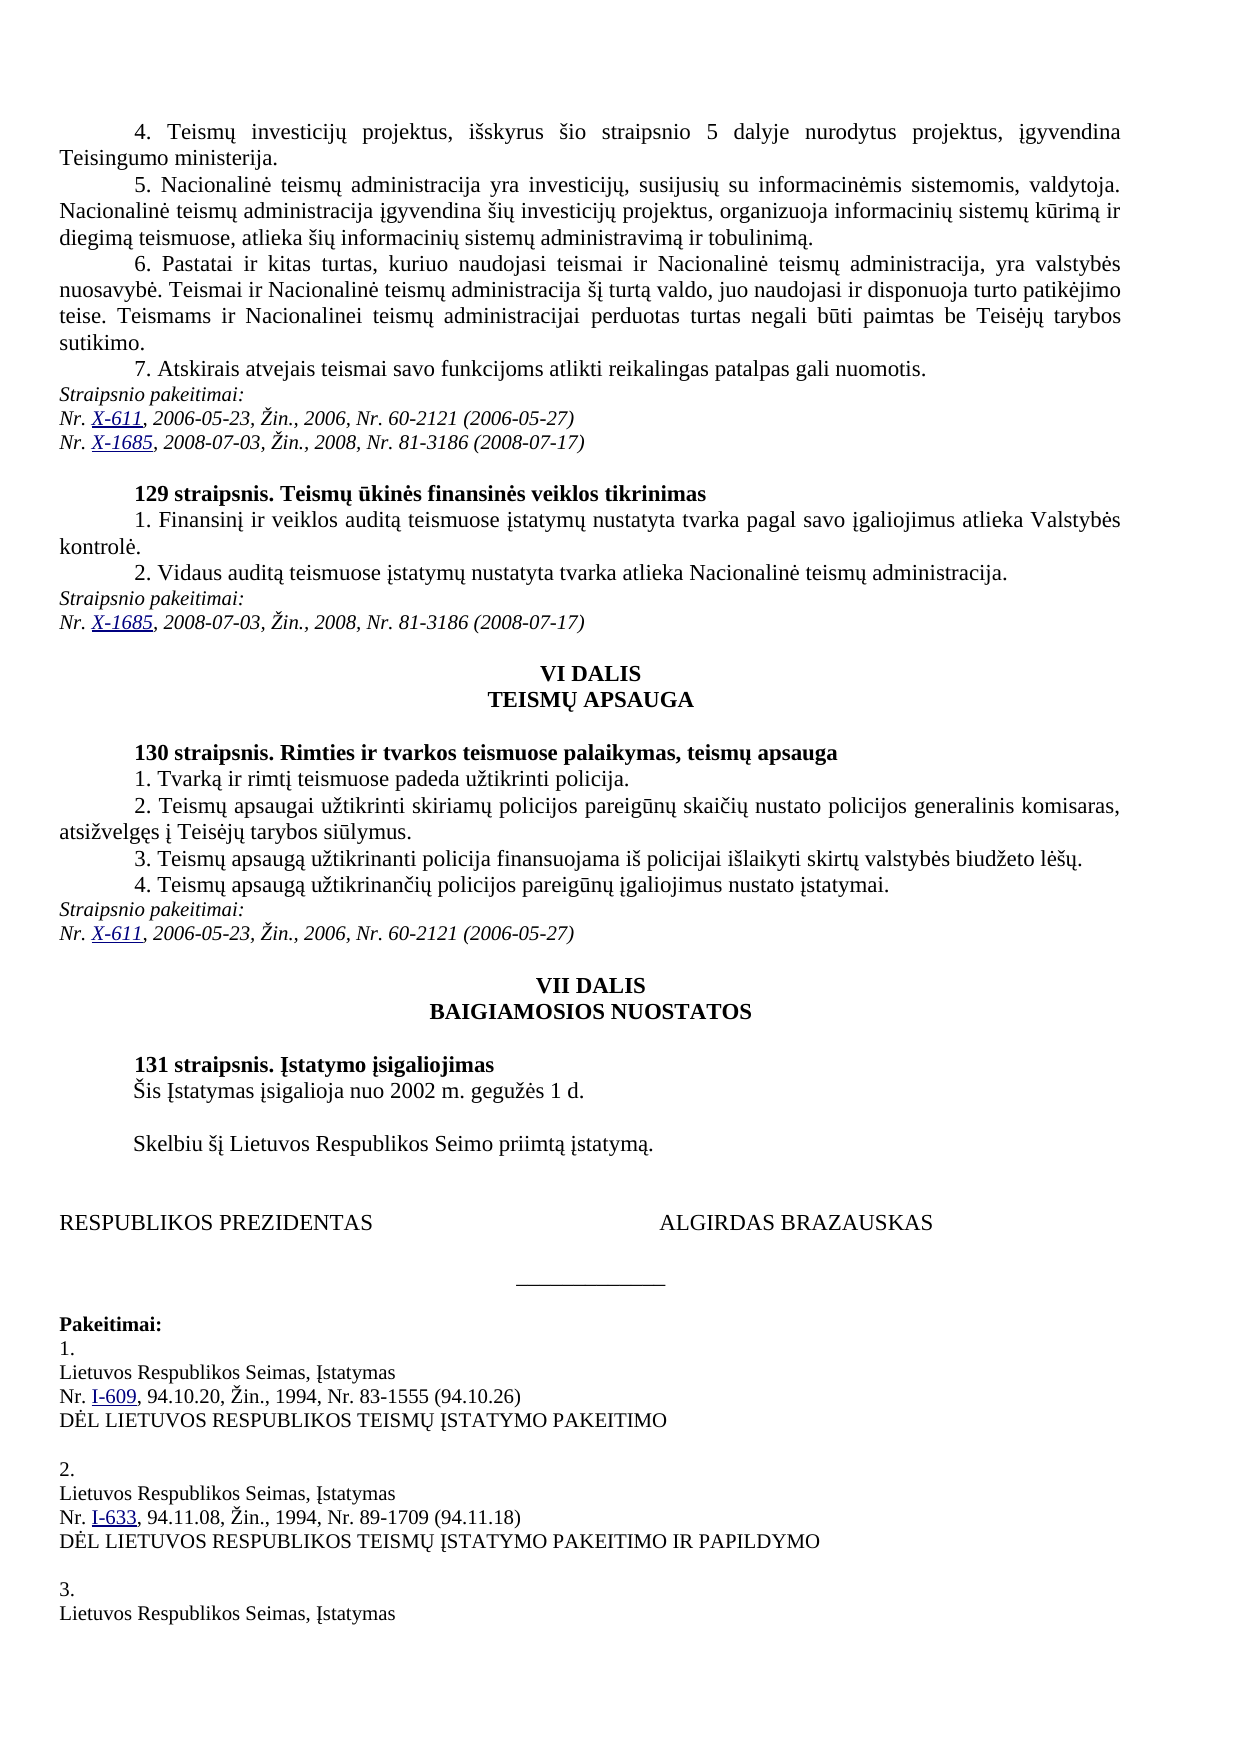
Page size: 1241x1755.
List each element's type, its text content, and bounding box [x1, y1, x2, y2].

text Nr. X-611, 2006-05-23, Žin., 2006, Nr. 60-2121 (2006-05-27) [59, 921, 1122, 945]
text 2. Vidaus auditą teismuose įstatymų nustatyta tvarka atlieka Nacionalinė teismų administracija. [59, 559, 1122, 586]
text RESPUBLIKOS PREZIDENTAS ALGIRDAS BRAZAUSKAS [59, 1209, 1122, 1235]
text 5. Nacionalinė teismų administracija yra investicijų, susijusių su informacinėmis sistemomis, valdytoja. Nacionalinė teismų administracija įgyvendina šių investicijų projektus, organizuoja informacinių sistemų kūrimą ir diegimą teismuose, atlieka šių informacinių sistemų administravimą ir tobulinimą. [59, 171, 1122, 250]
text Nr. X-1685, 2008-07-03, Žin., 2008, Nr. 81-3186 (2008-07-17) [59, 610, 1122, 634]
text Nr. X-611, 2006-05-23, Žin., 2006, Nr. 60-2121 (2006-05-27) [59, 406, 1122, 430]
text 7. Atskirais atvejais teismai savo funkcijoms atlikti reikalingas patalpas gali nuomotis. [59, 355, 1122, 382]
text 1. Finansinį ir veiklos auditą teismuose įstatymų nustatyta tvarka pagal savo įgaliojimus atlieka Valstybės kontrolė. [59, 507, 1122, 559]
text 1. [59, 1336, 1122, 1360]
text TEISMŲ APSAUGA [59, 686, 1122, 713]
text Straipsnio pakeitimai: [59, 897, 1122, 921]
text VI DALIS [59, 660, 1122, 686]
text Šis Įstatymas įsigalioja nuo 2002 m. gegužės 1 d. [59, 1077, 1122, 1103]
text Straipsnio pakeitimai: [59, 382, 1122, 406]
text Nr. I-609, 94.10.20, Žin., 1994, Nr. 83-1555 (94.10.26) [59, 1384, 1122, 1408]
text DĖL LIETUVOS RESPUBLIKOS TEISMŲ ĮSTATYMO PAKEITIMO IR PAPILDYMO [59, 1529, 1122, 1553]
text Lietuvos Respublikos Seimas, Įstatymas [59, 1360, 1122, 1384]
text 4. Teismų apsaugą užtikrinančių policijos pareigūnų įgaliojimus nustato įstatymai. [59, 871, 1122, 897]
text Nr. X-1685, 2008-07-03, Žin., 2008, Nr. 81-3186 (2008-07-17) [59, 430, 1122, 454]
text 2. Teismų apsaugai užtikrinti skiriamų policijos pareigūnų skaičių nustato policijos generalinis komisaras, atsižvelgęs į Teisėjų tarybos siūlymus. [59, 792, 1122, 844]
text Skelbiu šį Lietuvos Respublikos Seimo priimtą įstatymą. [59, 1130, 1122, 1156]
text BAIGIAMOSIOS NUOSTATOS [59, 998, 1122, 1024]
text 3. Teismų apsaugą užtikrinanti policija finansuojama iš policijai išlaikyti skirtų valstybės biudžeto lėšų. [59, 844, 1122, 871]
text Lietuvos Respublikos Seimas, Įstatymas [59, 1601, 1122, 1625]
text 1. Tvarką ir rimtį teismuose padeda užtikrinti policija. [59, 766, 1122, 792]
text _____________ [59, 1262, 1122, 1288]
text 131 straipsnis. Įstatymo įsigaliojimas [59, 1051, 1122, 1077]
text 2. [59, 1456, 1122, 1481]
text DĖL LIETUVOS RESPUBLIKOS TEISMŲ ĮSTATYMO PAKEITIMO [59, 1408, 1122, 1432]
text 129 straipsnis. Teismų ūkinės finansinės veiklos tikrinimas [59, 480, 1122, 507]
subtitle VII DALIS [59, 972, 1122, 998]
text 4. Teismų investicijų projektus, išskyrus šio straipsnio 5 dalyje nurodytus projektus, įgyvendina Teisingumo ministerija. [59, 118, 1122, 171]
text Straipsnio pakeitimai: [59, 586, 1122, 610]
text 130 straipsnis. Rimties ir tvarkos teismuose palaikymas, teismų apsauga [59, 739, 1122, 766]
text 6. Pastatai ir kitas turtas, kuriuo naudojasi teismai ir Nacionalinė teismų administracija, yra valstybės nuosavybė. Teismai ir Nacionalinė teismų administracija šį turtą valdo, juo naudojasi ir disponuoja turto patikėjimo teise. Teismams ir Nacionalinei teismų administracijai perduotas turtas negali būti paimtas be Teisėjų tarybos sutikimo. [59, 250, 1122, 355]
text Pakeitimai: [59, 1312, 1122, 1336]
text Lietuvos Respublikos Seimas, Įstatymas [59, 1481, 1122, 1504]
text Nr. I-633, 94.11.08, Žin., 1994, Nr. 89-1709 (94.11.18) [59, 1504, 1122, 1529]
text 3. [59, 1577, 1122, 1601]
